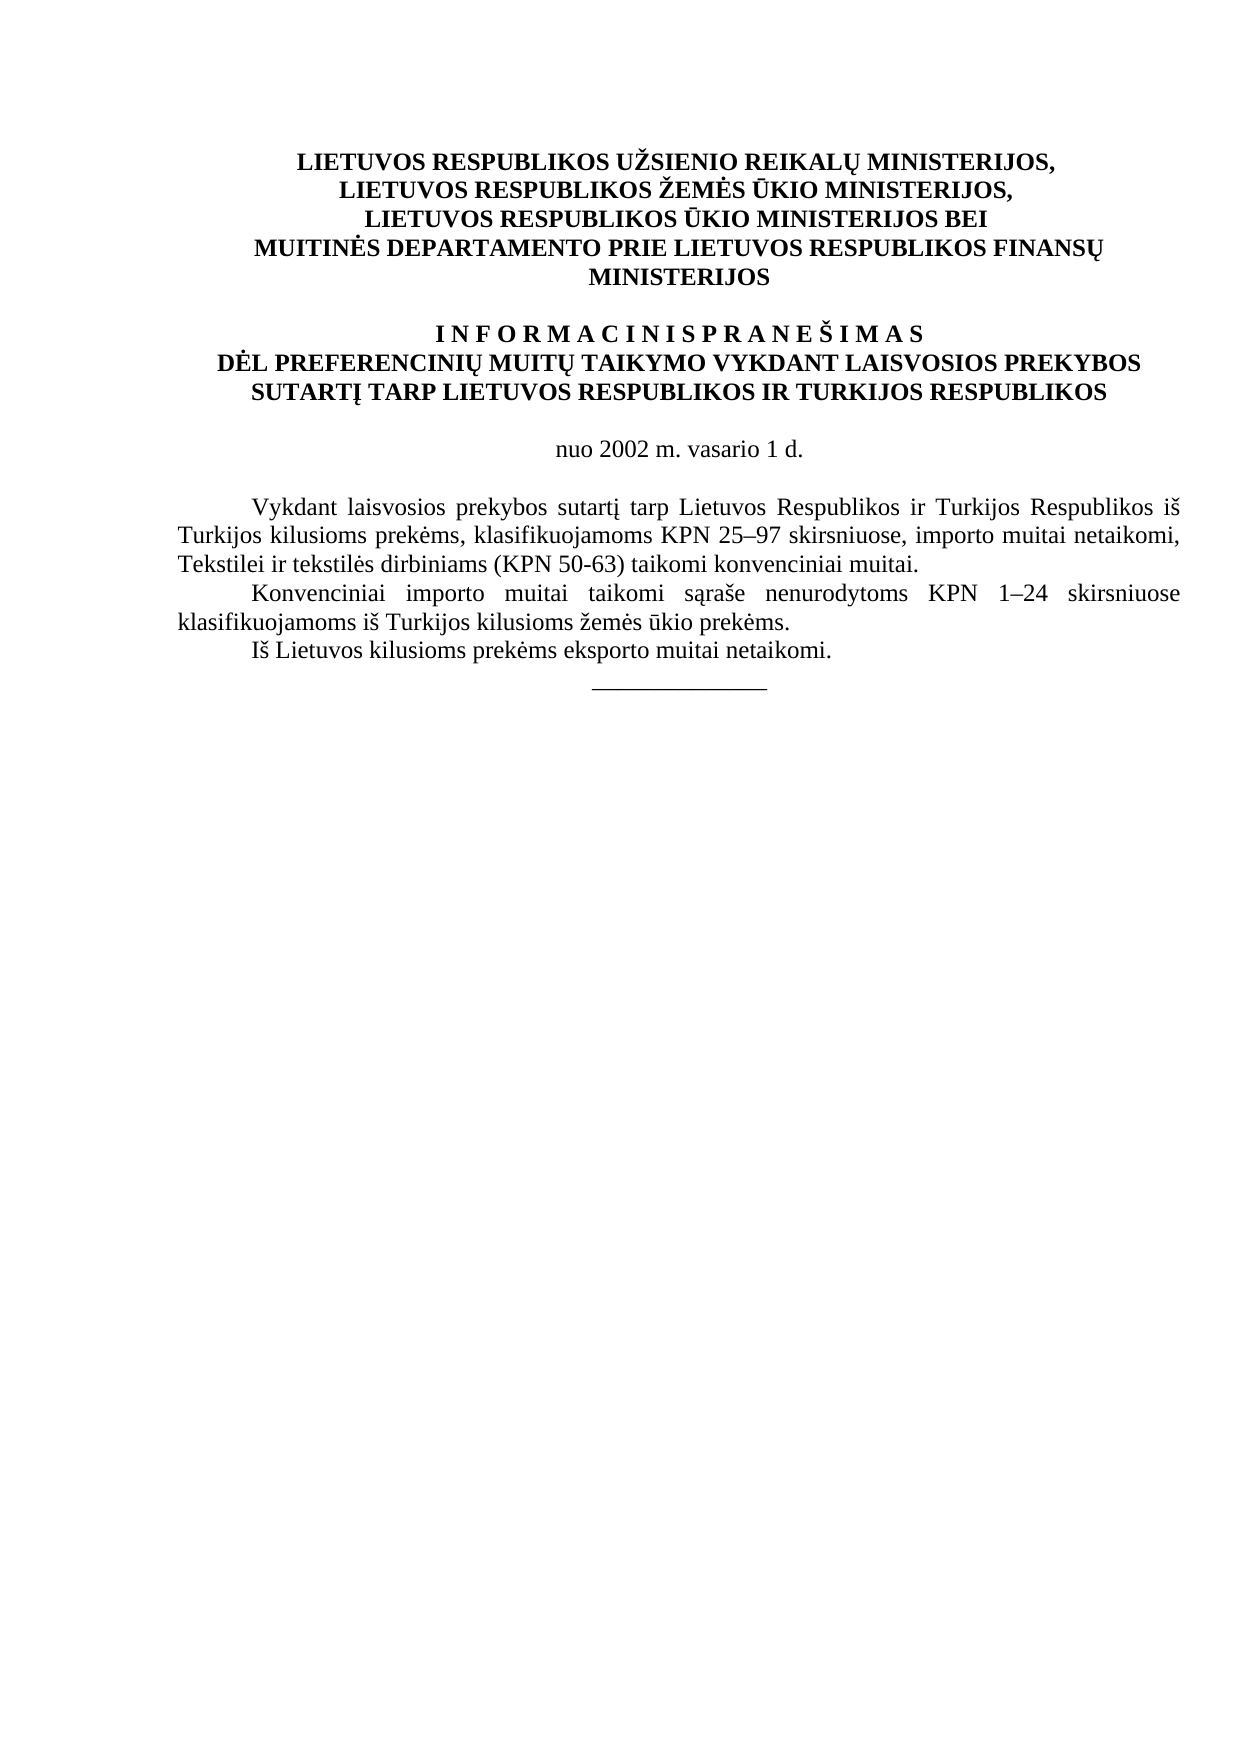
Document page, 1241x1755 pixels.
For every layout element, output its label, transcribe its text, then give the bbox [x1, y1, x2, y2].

text LIETUVOS RESPUBLIKOS ŪKIO MINISTERIJOS BEI [177, 204, 1181, 233]
text Iš Lietuvos kilusioms prekėms eksporto muitai netaikomi. [177, 636, 1181, 664]
text LIETUVOS RESPUBLIKOS ŽEMĖS ŪKIO MINISTERIJOS, [177, 176, 1181, 204]
text I N F O R M A C I N I S P R A N E Š I M A S [177, 319, 1181, 348]
text nuo 2002 m. vasario 1 d. [177, 434, 1181, 463]
text LIETUVOS RESPUBLIKOS UŽSIENIO REIKALŲ MINISTERIJOS, [177, 147, 1181, 176]
text MUITINĖS DEPARTAMENTO PRIE LIETUVOS RESPUBLIKOS FINANSŲ MINISTERIJOS [177, 233, 1181, 291]
text Konvenciniai importo muitai taikomi sąraše nenurodytoms KPN 1–24 skirsniuose klasifikuojamoms iš Turkijos kilusioms žemės ūkio prekėms. [177, 578, 1181, 636]
text Vykdant laisvosios prekybos sutartį tarp Lietuvos Respublikos ir Turkijos Respublikos iš Turkijos kilusioms prekėms, klasifikuojamoms KPN 25–97 skirsniuose, importo muitai netaikomi, Tekstilei ir tekstilės dirbiniams (KPN 50-63) taikomi konvenciniai muitai. [177, 492, 1181, 578]
text SUTARTĮ TARP LIETUVOS RESPUBLIKOS IR TURKIJOS RESPUBLIKOS [177, 377, 1181, 406]
text DĖL PREFERENCINIŲ MUITŲ TAIKYMO VYKDANT LAISVOSIOS PREKYBOS [177, 348, 1181, 377]
text ______________ [177, 664, 1181, 693]
